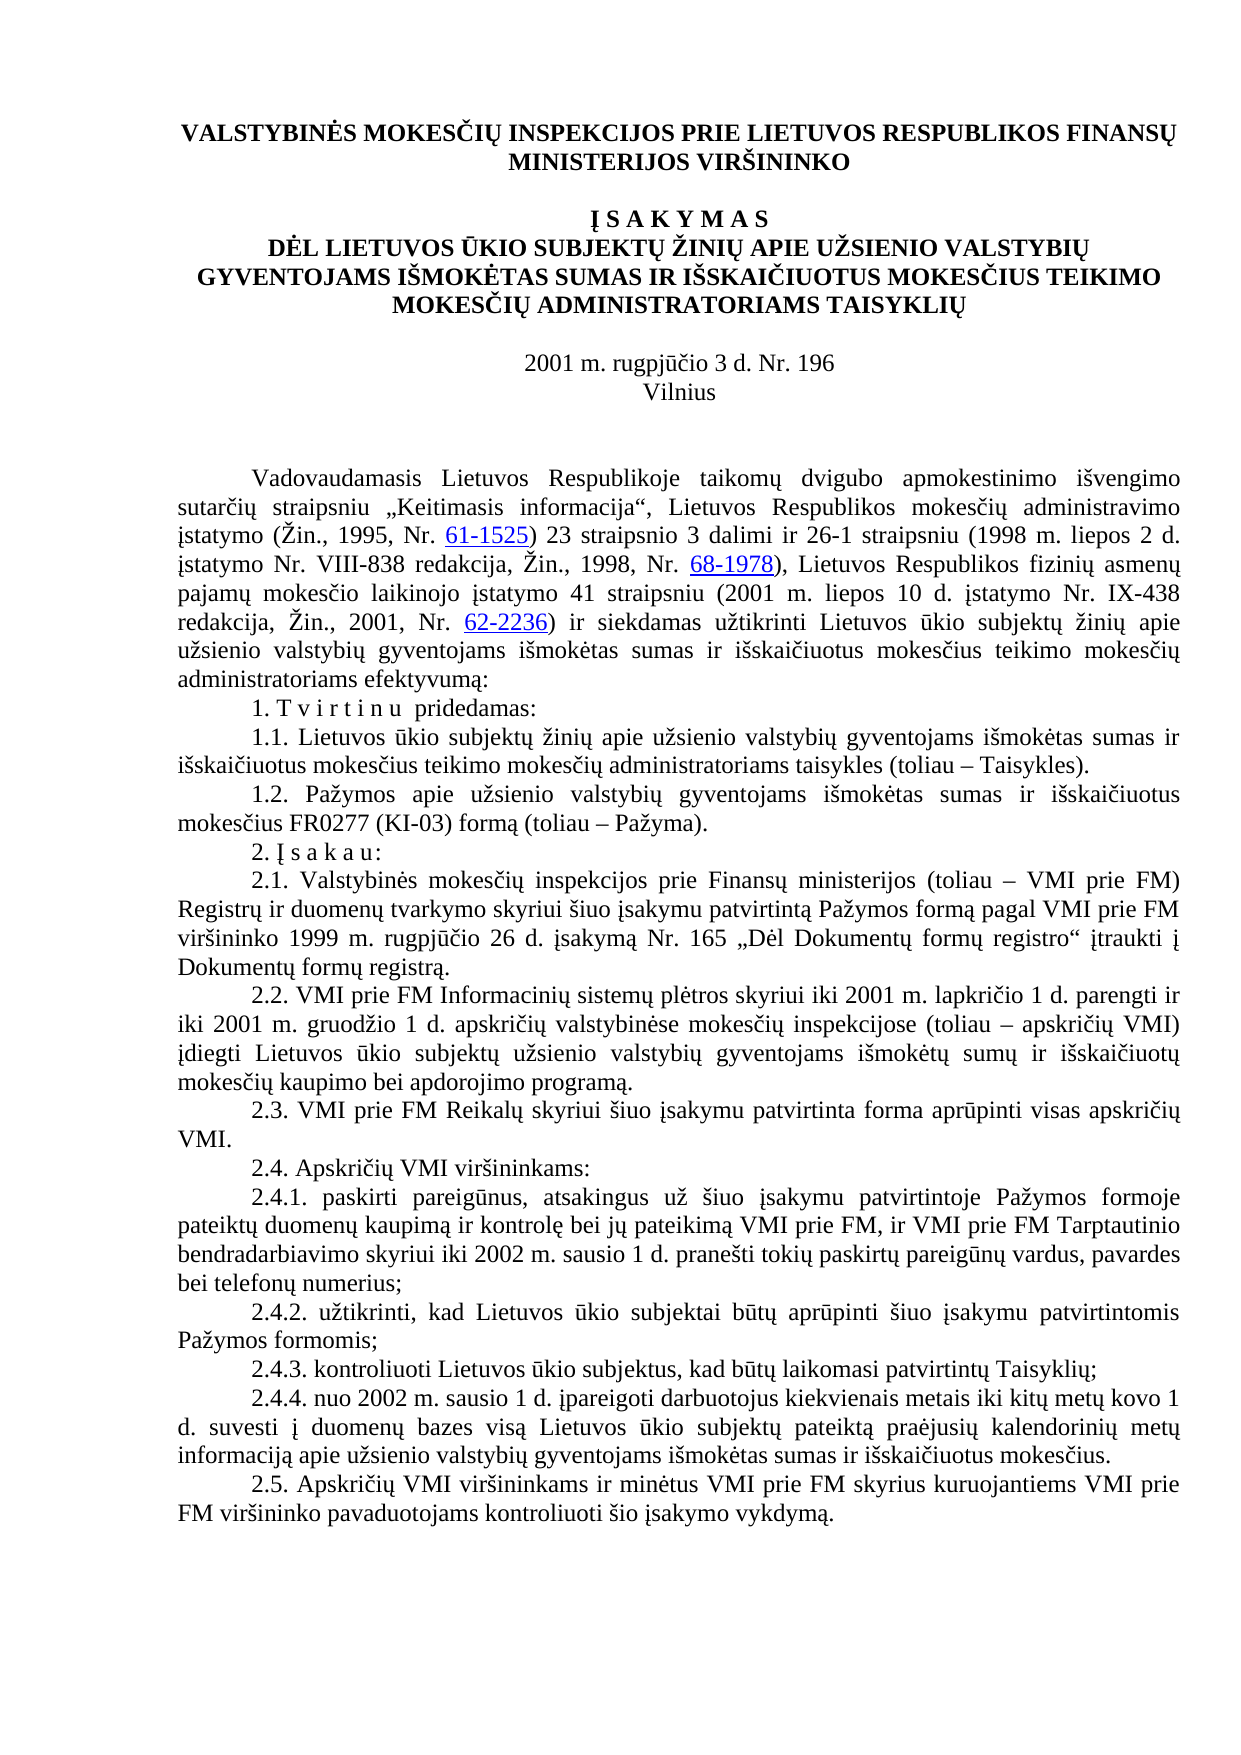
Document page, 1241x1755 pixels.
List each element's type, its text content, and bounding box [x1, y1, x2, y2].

text 2.4. Apskričių VMI viršininkams: [177, 1153, 1181, 1182]
text 1. Tvirtinu pridedamas: [177, 693, 1181, 722]
text VALSTYBINĖS MOKESČIŲ INSPEKCIJOS PRIE LIETUVOS RESPUBLIKOS FINANSŲ MINISTERIJOS VIRŠININKO [177, 118, 1181, 176]
text Į S A K Y M A S [177, 204, 1181, 233]
text 2.1. Valstybinės mokesčių inspekcijos prie Finansų ministerijos (toliau – VMI prie FM) Registrų ir duomenų tvarkymo skyriui šiuo įsakymu patvirtintą Pažymos formą pagal VMI prie FM viršininko 1999 m. rugpjūčio 26 d. įsakymą Nr. 165 „Dėl Dokumentų formų registro“ įtraukti į Dokumentų formų registrą. [177, 866, 1181, 981]
text DĖL LIETUVOS ŪKIO SUBJEKTŲ ŽINIŲ APIE UŽSIENIO VALSTYBIŲ GYVENTOJAMS IŠMOKĖTAS SUMAS IR IŠSKAIČIUOTUS MOKESČIUS TEIKIMO MOKESČIŲ ADMINISTRATORIAMS TAISYKLIŲ [177, 233, 1181, 319]
text 1.2. Pažymos apie užsienio valstybių gyventojams išmokėtas sumas ir išskaičiuotus mokesčius FR0277 (KI-03) formą (toliau – Pažyma). [177, 779, 1181, 837]
text 2.4.3. kontroliuoti Lietuvos ūkio subjektus, kad būtų laikomasi patvirtintų Taisyklių; [177, 1354, 1181, 1383]
text 2001 m. rugpjūčio 3 d. Nr. 196 [177, 348, 1181, 377]
text 2. Įsakau: [177, 837, 1181, 866]
text 2.4.4. nuo 2002 m. sausio 1 d. įpareigoti darbuotojus kiekvienais metais iki kitų metų kovo 1 d. suvesti į duomenų bazes visą Lietuvos ūkio subjektų pateiktą praėjusių kalendorinių metų informaciją apie užsienio valstybių gyventojams išmokėtas sumas ir išskaičiuotus mokesčius. [177, 1383, 1181, 1469]
text Vilnius [177, 377, 1181, 406]
text Vadovaudamasis Lietuvos Respublikoje taikomų dvigubo apmokestinimo išvengimo sutarčių straipsniu „Keitimasis informacija“, Lietuvos Respublikos mokesčių administravimo įstatymo (Žin., 1995, Nr. 61-1525) 23 straipsnio 3 dalimi ir 26-1 straipsniu (1998 m. liepos 2 d. įstatymo Nr. VIII-838 redakcija, Žin., 1998, Nr. 68-1978), Lietuvos Respublikos fizinių asmenų pajamų mokesčio laikinojo įstatymo 41 straipsniu (2001 m. liepos 10 d. įstatymo Nr. IX-438 redakcija, Žin., 2001, Nr. 62-2236) ir siekdamas užtikrinti Lietuvos ūkio subjektų žinių apie užsienio valstybių gyventojams išmokėtas sumas ir išskaičiuotus mokesčius teikimo mokesčių administratoriams efektyvumą: [177, 463, 1181, 693]
text 2.5. Apskričių VMI viršininkams ir minėtus VMI prie FM skyrius kuruojantiems VMI prie FM viršininko pavaduotojams kontroliuoti šio įsakymo vykdymą. [177, 1469, 1181, 1527]
text 2.4.1. paskirti pareigūnus, atsakingus už šiuo įsakymu patvirtintoje Pažymos formoje pateiktų duomenų kaupimą ir kontrolę bei jų pateikimą VMI prie FM, ir VMI prie FM Tarptautinio bendradarbiavimo skyriui iki 2002 m. sausio 1 d. pranešti tokių paskirtų pareigūnų vardus, pavardes bei telefonų numerius; [177, 1182, 1181, 1297]
text 1.1. Lietuvos ūkio subjektų žinių apie užsienio valstybių gyventojams išmokėtas sumas ir išskaičiuotus mokesčius teikimo mokesčių administratoriams taisykles (toliau – Taisykles). [177, 722, 1181, 779]
text 2.3. VMI prie FM Reikalų skyriui šiuo įsakymu patvirtinta forma aprūpinti visas apskričių VMI. [177, 1096, 1181, 1153]
text 2.2. VMI prie FM Informacinių sistemų plėtros skyriui iki 2001 m. lapkričio 1 d. parengti ir iki 2001 m. gruodžio 1 d. apskričių valstybinėse mokesčių inspekcijose (toliau – apskričių VMI) įdiegti Lietuvos ūkio subjektų užsienio valstybių gyventojams išmokėtų sumų ir išskaičiuotų mokesčių kaupimo bei apdorojimo programą. [177, 981, 1181, 1096]
text 2.4.2. užtikrinti, kad Lietuvos ūkio subjektai būtų aprūpinti šiuo įsakymu patvirtintomis Pažymos formomis; [177, 1297, 1181, 1354]
